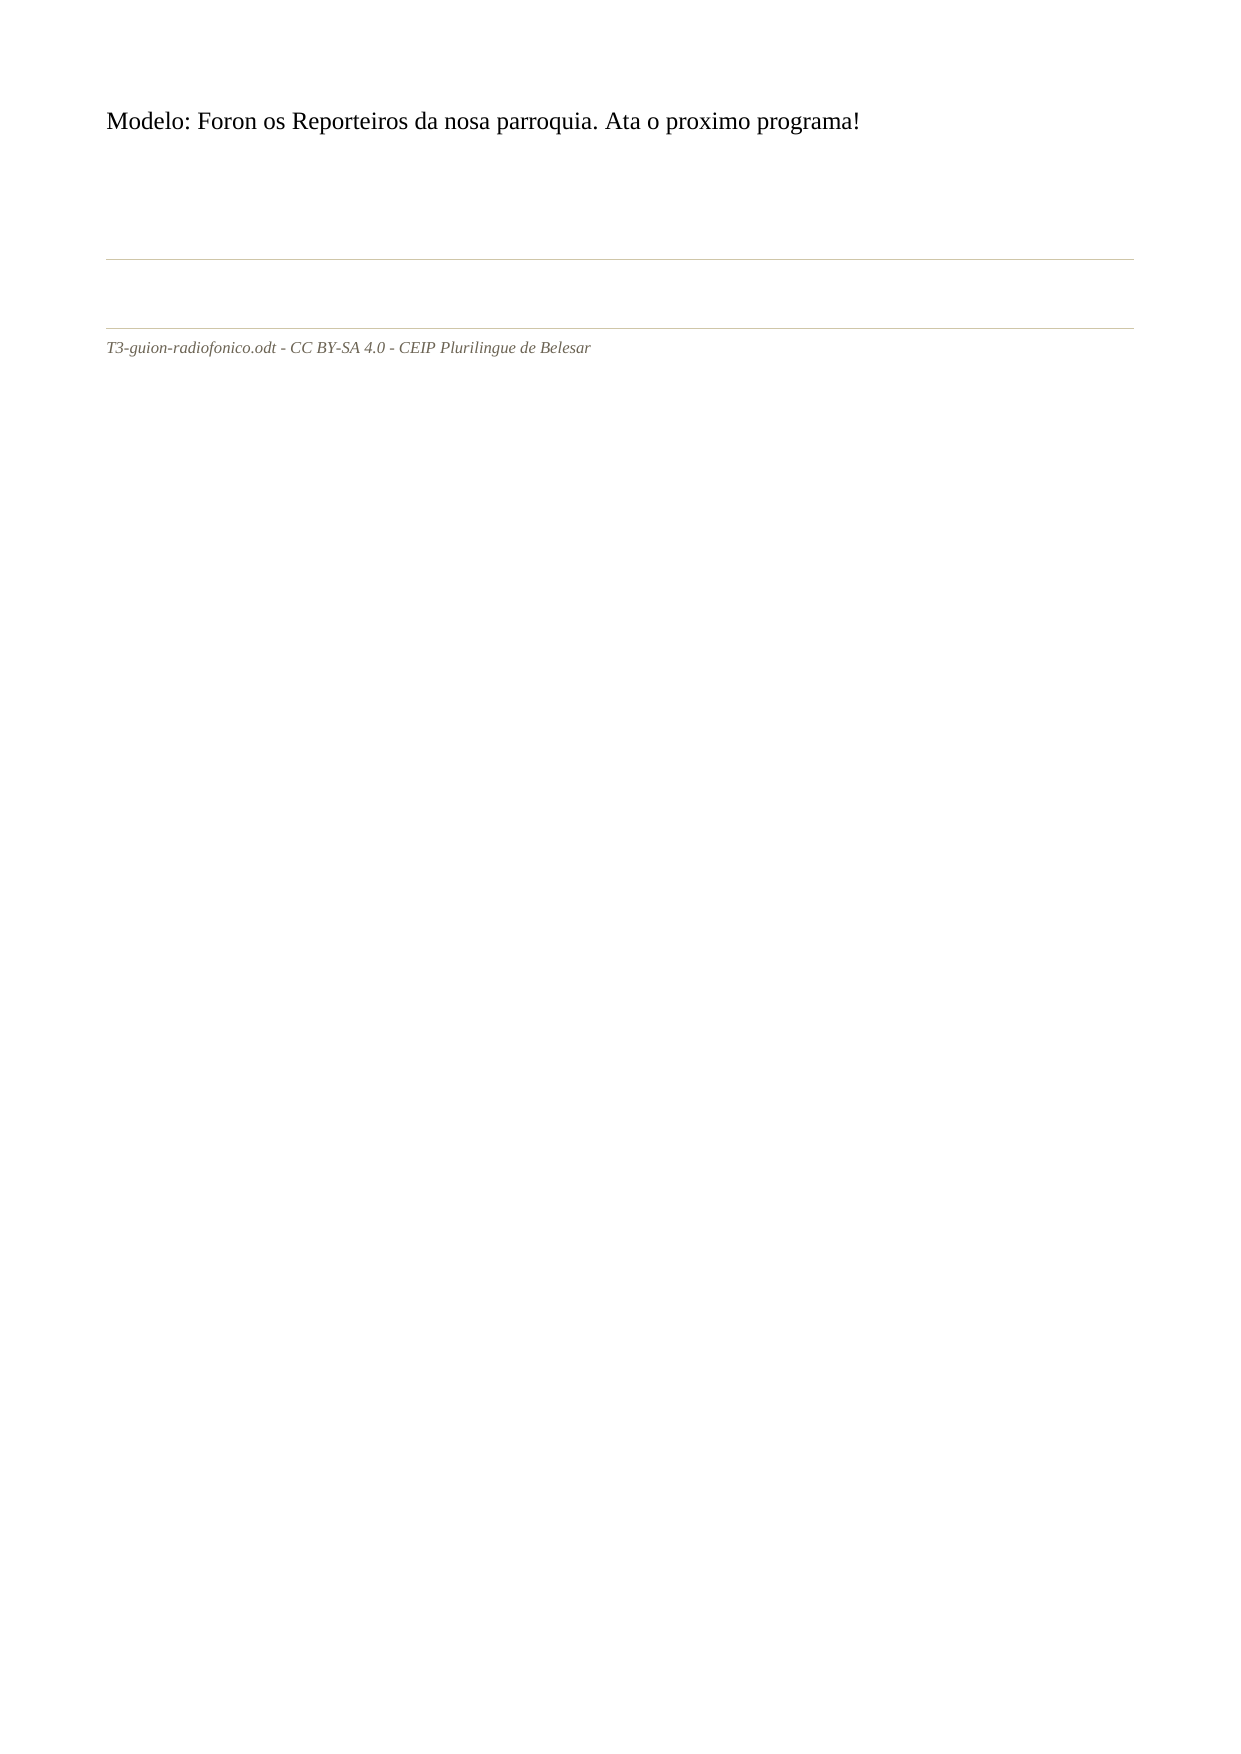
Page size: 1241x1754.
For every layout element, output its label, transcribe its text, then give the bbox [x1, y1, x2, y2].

text Modelo: Foron os Reporteiros da nosa parroquia. Ata o proximo programa! [106, 106, 1134, 135]
text T3-guion-radiofonico.odt - CC BY-SA 4.0 - CEIP Plurilingue de Belesar [106, 329, 1134, 357]
